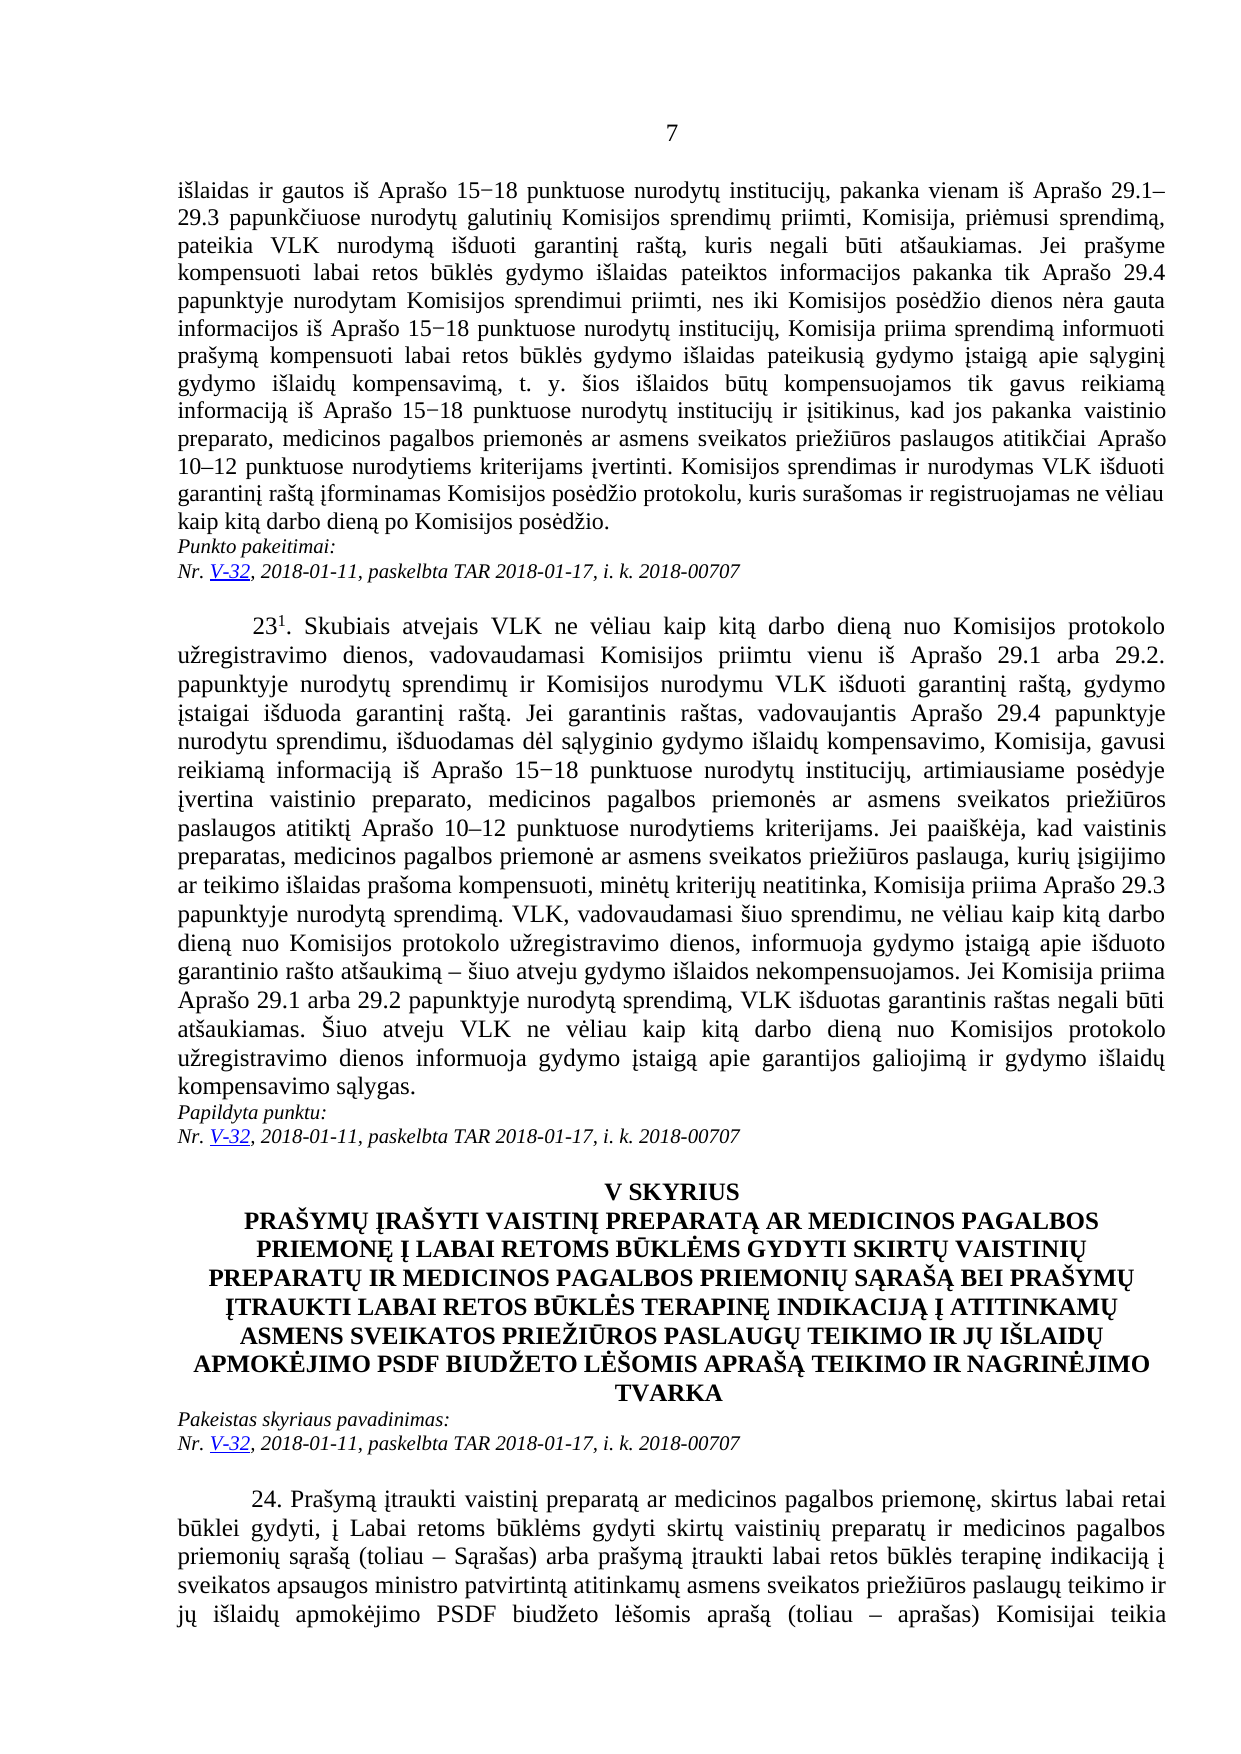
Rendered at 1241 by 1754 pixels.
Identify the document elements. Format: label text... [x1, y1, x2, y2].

text Nr. V-32, 2018-01-11, paskelbta TAR 2018-01-17, i. k. 2018-00707 [177, 1124, 1166, 1148]
text V SKYRIUS [177, 1177, 1166, 1206]
text išlaidas ir gautos iš Aprašo 15−18 punktuose nurodytų institucijų, pakanka vienam iš Aprašo 29.1–29.3 papunkčiuose nurodytų galutinių Komisijos sprendimų priimti, Komisija, priėmusi sprendimą, pateikia VLK nurodymą išduoti garantinį raštą, kuris negali būti atšaukiamas. Jei prašyme kompensuoti labai retos būklės gydymo išlaidas pateiktos informacijos pakanka tik Aprašo 29.4 papunktyje nurodytam Komisijos sprendimui priimti, nes iki Komisijos posėdžio dienos nėra gauta informacijos iš Aprašo 15−18 punktuose nurodytų institucijų, Komisija priima sprendimą informuoti prašymą kompensuoti labai retos būklės gydymo išlaidas pateikusią gydymo įstaigą apie sąlyginį gydymo išlaidų kompensavimą, t. y. šios išlaidos būtų kompensuojamos tik gavus reikiamą informaciją iš Aprašo 15−18 punktuose nurodytų institucijų ir įsitikinus, kad jos pakanka vaistinio preparato, medicinos pagalbos priemonės ar asmens sveikatos priežiūros paslaugos atitikčiai Aprašo 10–12 punktuose nurodytiems kriterijams įvertinti. Komisijos sprendimas ir nurodymas VLK išduoti garantinį raštą įforminamas Komisijos posėdžio protokolu, kuris surašomas ir registruojamas ne vėliau kaip kitą darbo dieną po Komisijos posėdžio. [177, 176, 1166, 534]
text Nr. V-32, 2018-01-11, paskelbta TAR 2018-01-17, i. k. 2018-00707 [177, 558, 1166, 583]
text Nr. V-32, 2018-01-11, paskelbta TAR 2018-01-17, i. k. 2018-00707 [177, 1431, 1166, 1455]
text Punkto pakeitimai: [177, 534, 1166, 558]
text Pakeistas skyriaus pavadinimas: [177, 1407, 1166, 1431]
text 24. Prašymą įtraukti vaistinį preparatą ar medicinos pagalbos priemonę, skirtus labai retai būklei gydyti, į Labai retoms būklėms gydyti skirtų vaistinių preparatų ir medicinos pagalbos priemonių sąrašą (toliau – Sąrašas) arba prašymą įtraukti labai retos būklės terapinę indikaciją į sveikatos apsaugos ministro patvirtintą atitinkamų asmens sveikatos priežiūros paslaugų teikimo ir jų išlaidų apmokėjimo PSDF biudžeto lėšomis aprašą (toliau – aprašas) Komisijai teikia [177, 1484, 1166, 1628]
text 231. Skubiais atvejais VLK ne vėliau kaip kitą darbo dieną nuo Komisijos protokolo užregistravimo dienos, vadovaudamasi Komisijos priimtu vienu iš Aprašo 29.1 arba 29.2. papunktyje nurodytų sprendimų ir Komisijos nurodymu VLK išduoti garantinį raštą, gydymo įstaigai išduoda garantinį raštą. Jei garantinis raštas, vadovaujantis Aprašo 29.4 papunktyje nurodytu sprendimu, išduodamas dėl sąlyginio gydymo išlaidų kompensavimo, Komisija, gavusi reikiamą informaciją iš Aprašo 15−18 punktuose nurodytų institucijų, artimiausiame posėdyje įvertina vaistinio preparato, medicinos pagalbos priemonės ar asmens sveikatos priežiūros paslaugos atitiktį Aprašo 10–12 punktuose nurodytiems kriterijams. Jei paaiškėja, kad vaistinis preparatas, medicinos pagalbos priemonė ar asmens sveikatos priežiūros paslauga, kurių įsigijimo ar teikimo išlaidas prašoma kompensuoti, minėtų kriterijų neatitinka, Komisija priima Aprašo 29.3 papunktyje nurodytą sprendimą. VLK, vadovaudamasi šiuo sprendimu, ne vėliau kaip kitą darbo dieną nuo Komisijos protokolo užregistravimo dienos, informuoja gydymo įstaigą apie išduoto garantinio rašto atšaukimą – šiuo atveju gydymo išlaidos nekompensuojamos. Jei Komisija priima Aprašo 29.1 arba 29.2 papunktyje nurodytą sprendimą, VLK išduotas garantinis raštas negali būti atšaukiamas. Šiuo atveju VLK ne vėliau kaip kitą darbo dieną nuo Komisijos protokolo užregistravimo dienos informuoja gydymo įstaigą apie garantijos galiojimą ir gydymo išlaidų kompensavimo sąlygas. [177, 611, 1166, 1100]
text PRAŠYMŲ ĮRAŠYTI VAISTINĮ PREPARATĄ AR MEDICINOS PAGALBOS PRIEMONĘ Į LABAI RETOMS BŪKLĖMS GYDYTI SKIRTŲ VAISTINIŲ PREPARATŲ IR MEDICINOS PAGALBOS PRIEMONIŲ SĄRAŠĄ BEI PRAŠYMŲ ĮTRAUKTI LABAI RETOS BŪKLĖS TERAPINĘ INDIKACIJĄ Į ATITINKAMŲ ASMENS SVEIKATOS PRIEŽIŪROS PASLAUGŲ TEIKIMO IR JŲ IŠLAIDŲ APMOKĖJIMO PSDF BIUDŽETO LĖŠOMIS APRAŠĄ TEIKIMO IR NAGRINĖJIMO TVARKA [177, 1206, 1166, 1407]
text Papildyta punktu: [177, 1100, 1166, 1124]
